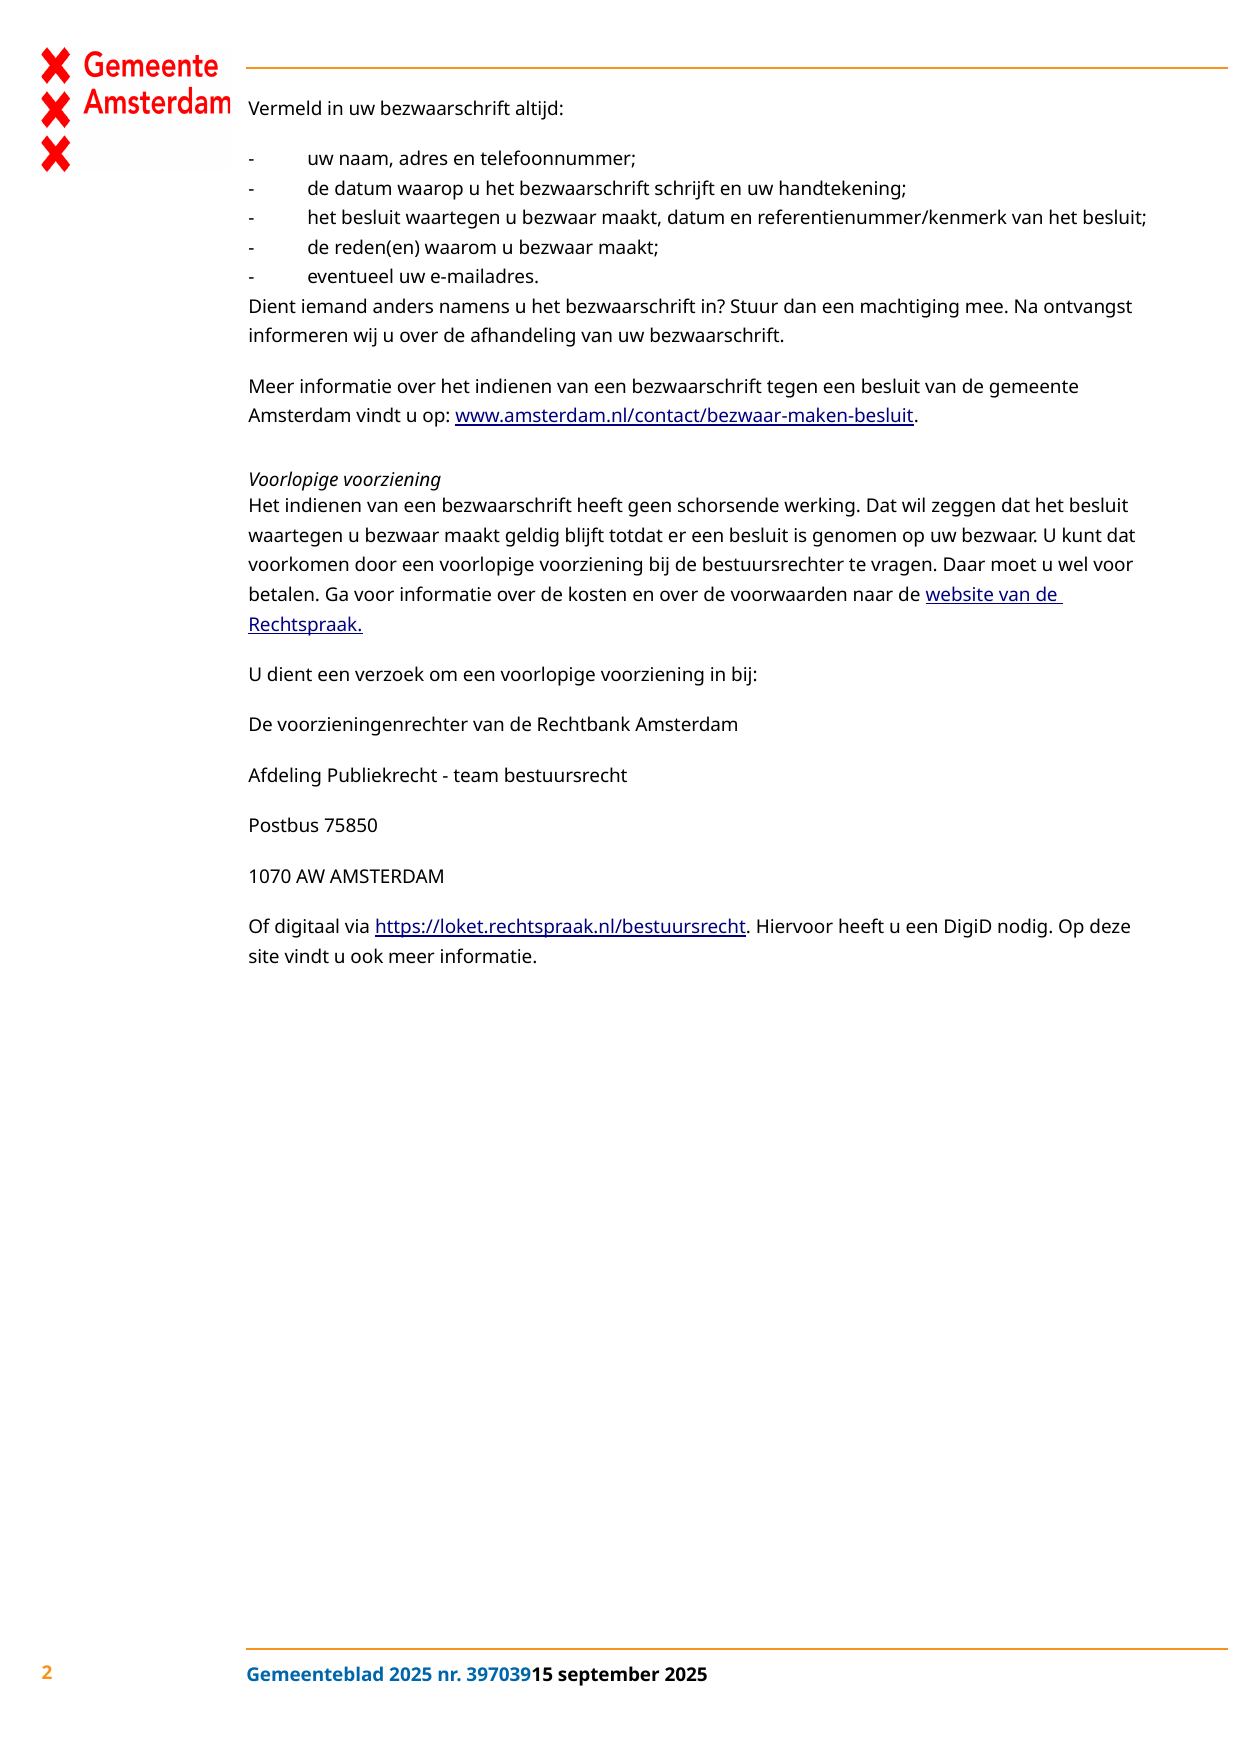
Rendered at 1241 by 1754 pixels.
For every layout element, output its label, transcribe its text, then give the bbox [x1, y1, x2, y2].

text Postbus 75850 [248, 812, 1152, 838]
list het besluit waartegen u bezwaar maakt, datum en referentienummer/kenmerk van het besluit; [248, 204, 1152, 230]
text Afdeling Publiekrecht - team bestuursrecht [248, 762, 1152, 788]
text Het indienen van een bezwaarschrift heeft geen schorsende werking. Dat wil zeggen dat het besluit waartegen u bezwaar maakt geldig blijft totdat er een besluit is genomen op uw bezwaar. U kunt dat voorkomen door een voorlopige voorziening bij de bestuursrechter te vragen. Daar moet u wel voor betalen. Ga voor informatie over de kosten en over de voorwaarden naar de website van de Rechtspraak. [248, 492, 1152, 636]
text U dient een verzoek om een voorlopige voorziening in bij: [248, 661, 1152, 687]
text 1070 AW AMSTERDAM [248, 863, 1152, 888]
text Dient iemand anders namens u het bezwaarschrift in? Stuur dan een machtiging mee. Na ontvangst informeren wij u over de afhandeling van uw bezwaarschrift. [248, 293, 1152, 348]
text De voorzieningenrechter van de Rechtbank Amsterdam [248, 712, 1152, 737]
picture [41, 47, 231, 172]
text Voorlopige voorziening [248, 467, 1152, 492]
list uw naam, adres en telefoonnummer; [248, 145, 1152, 171]
text Meer informatie over het indienen van een bezwaarschrift tegen een besluit van de gemeente Amsterdam vindt u op: www.amsterdam.nl/contact/bezwaar-maken-besluit. [248, 373, 1152, 428]
list eventueel uw e-mailadres. [248, 263, 1152, 289]
text Of digitaal via https://loket.rechtspraak.nl/bestuursrecht. Hiervoor heeft u een DigiD nodig. Op deze site vindt u ook meer informatie. [248, 913, 1152, 968]
list de reden(en) waarom u bezwaar maakt; [248, 234, 1152, 260]
list de datum waarop u het bezwaarschrift schrijft en uw handtekening; [248, 175, 1152, 201]
text Vermeld in uw bezwaarschrift altijd: [248, 95, 1152, 121]
